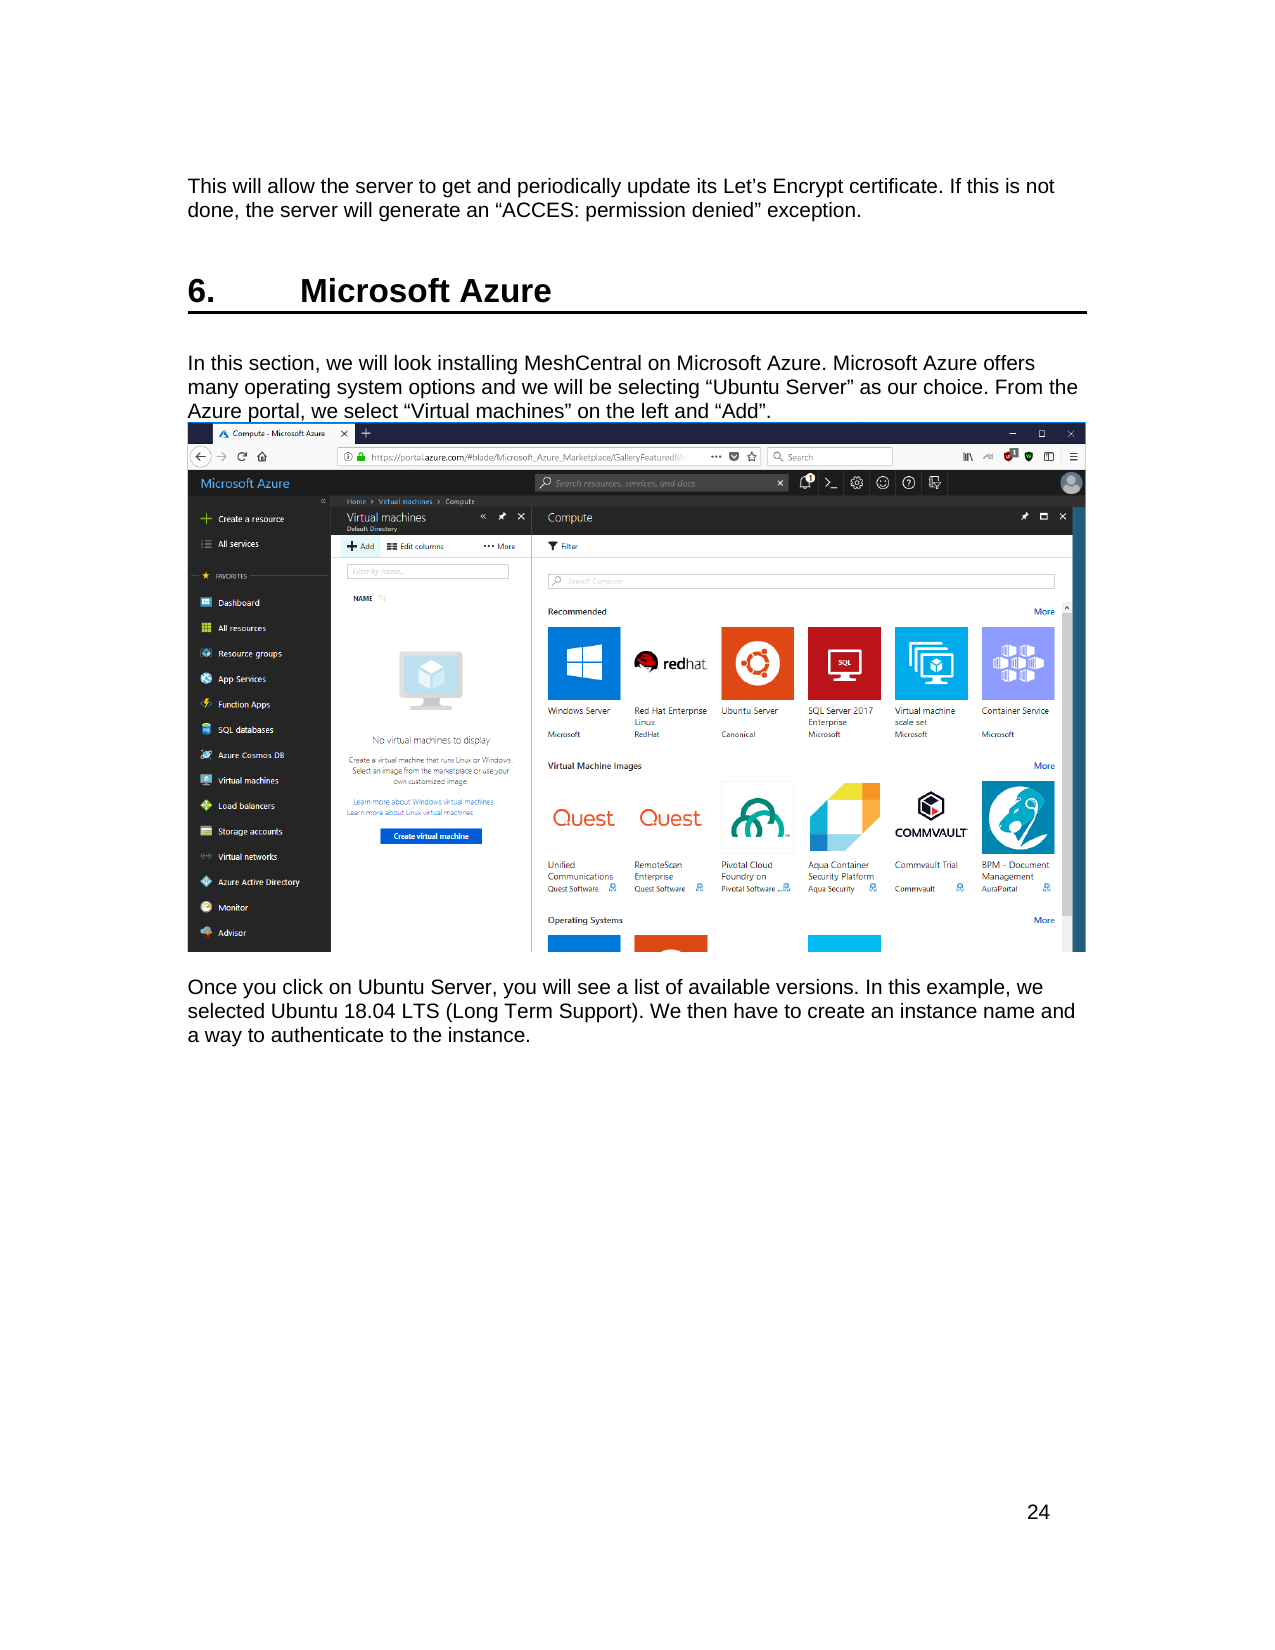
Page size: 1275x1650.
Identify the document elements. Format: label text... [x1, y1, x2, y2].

text In this section, we will look installing MeshCentral on Microsoft Azure. Microsoft Azure offers many operating system options and we will be selecting “Ubuntu Server” as our choice. From the Azure portal, we select “Virtual machines” on the left and “Add”. [187, 351, 1087, 423]
text This will allow the server to get and periodically update its Let’s Encrypt certificate. If this is not done, the server will generate an “ACCES: permission denied” exception. [187, 174, 1087, 222]
subtitle Microsoft Azure [187, 271, 1087, 314]
text Once you click on Ubuntu Server, you will see a list of available versions. In this example, we selected Ubuntu 18.04 LTS (Long Term Support). We then have to create an instance name and a way to authenticate to the instance. [187, 975, 1087, 1047]
